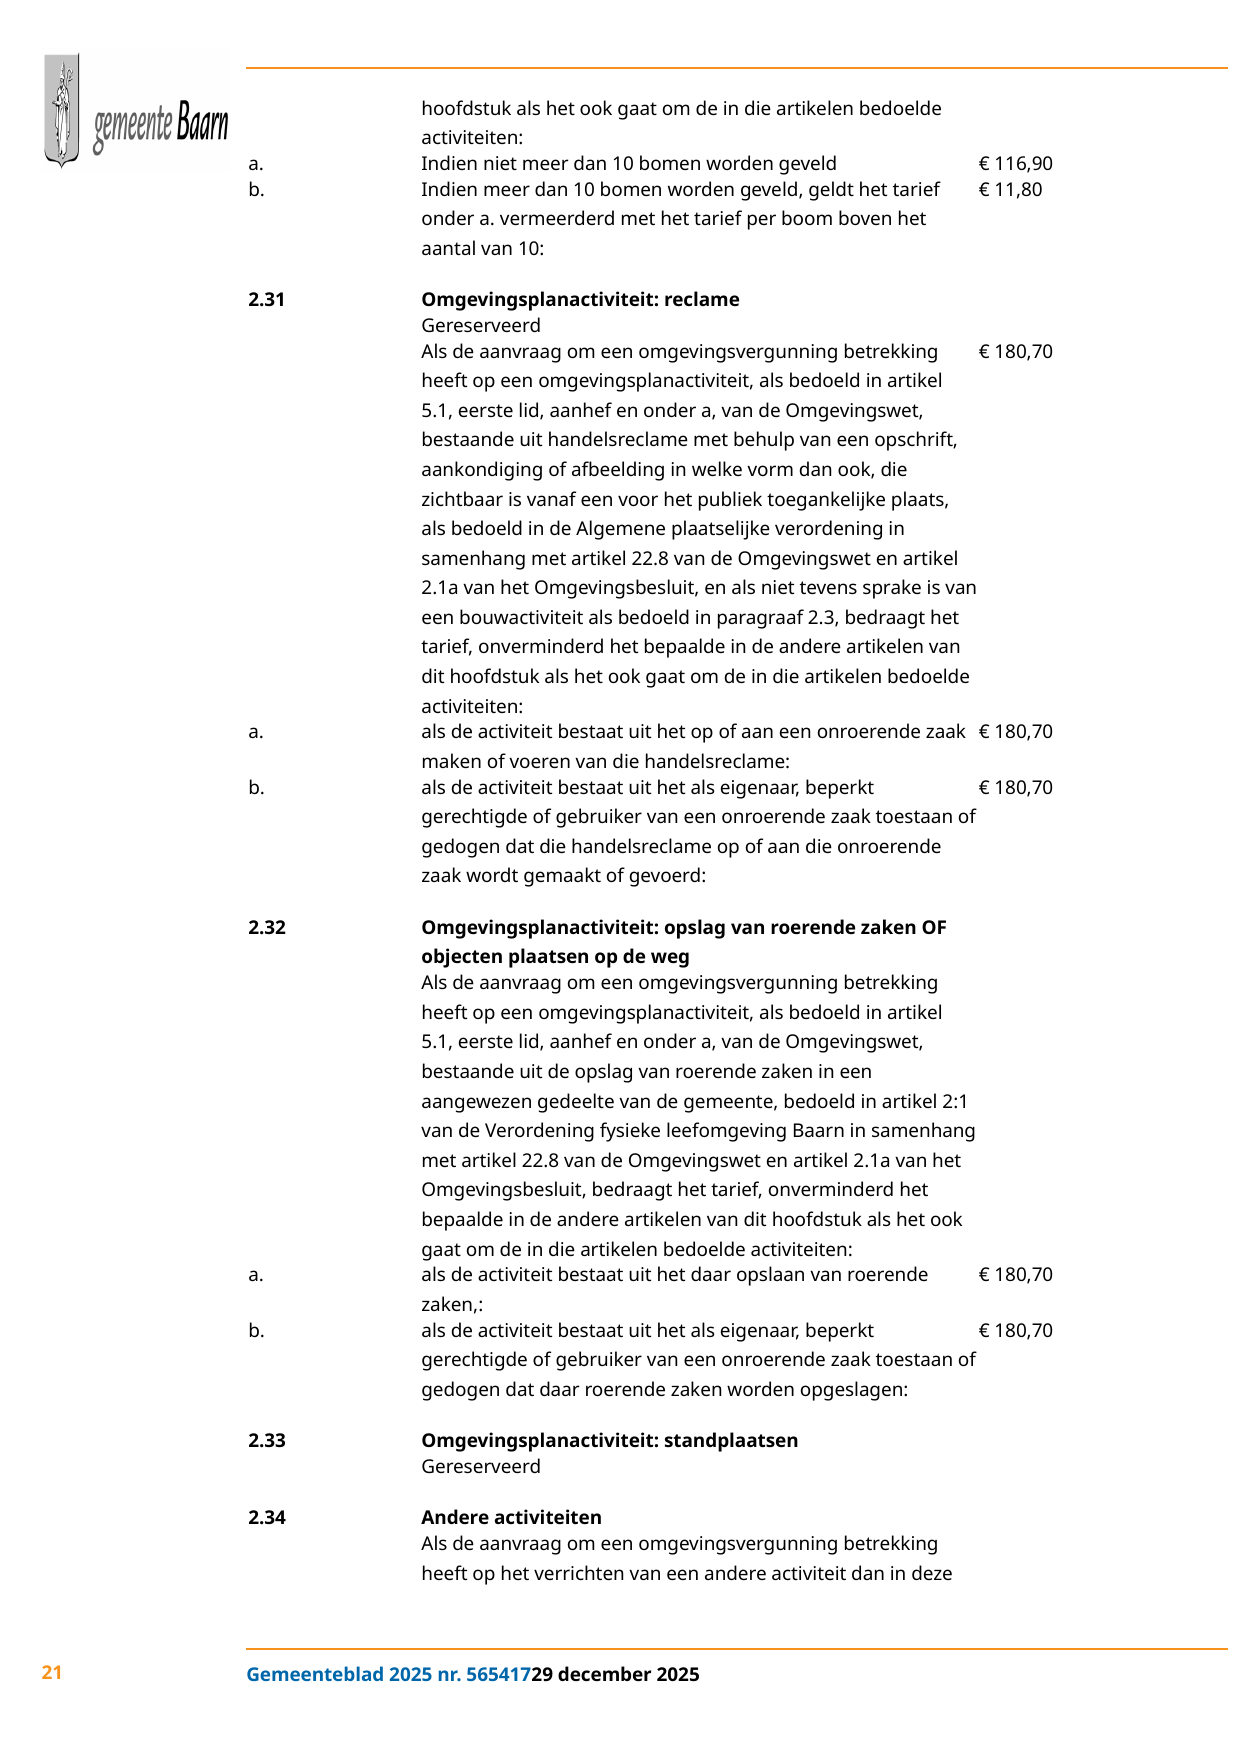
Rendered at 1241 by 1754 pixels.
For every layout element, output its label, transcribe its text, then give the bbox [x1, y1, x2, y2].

table_cell [979, 261, 1152, 286]
table_cell [248, 970, 421, 1261]
table_cell Omgevingsplanactiviteit: reclame [421, 286, 978, 312]
picture [41, 47, 231, 172]
table_cell € 11,80 [979, 176, 1152, 261]
table_cell als de activiteit bestaat uit het als eigenaar, beperkt gerechtigde of gebruiker van een onroerende zaak toestaan of gedogen dat die handelsreclame op of aan die onroerende zaak wordt gemaakt of gevoerd: [421, 774, 978, 888]
table_cell b. [248, 176, 421, 261]
table_cell [248, 312, 421, 338]
table_cell a. [248, 1261, 421, 1317]
table_cell [248, 1453, 421, 1479]
table_cell [979, 970, 1152, 1261]
table_cell € 180,70 [979, 719, 1152, 774]
table_cell [248, 1479, 421, 1504]
table_cell [421, 1479, 978, 1504]
table_cell 2.31 [248, 286, 421, 312]
table_cell € 180,70 [979, 774, 1152, 888]
table_cell als de activiteit bestaat uit het als eigenaar, beperkt gerechtigde of gebruiker van een onroerende zaak toestaan of gedogen dat daar roerende zaken worden opgeslagen: [421, 1317, 978, 1402]
table_cell [248, 1402, 421, 1427]
table_cell [979, 889, 1152, 914]
table_cell 2.32 [248, 914, 421, 969]
table_cell Als de aanvraag om een omgevingsvergunning betrekking heeft op een omgevingsplanactiviteit, als bedoeld in artikel 5.1, eerste lid, aanhef en onder a, van de Omgevingswet, bestaande uit handelsreclame met behulp van een opschrift, aankondiging of afbeelding in welke vorm dan ook, die zichtbaar is vanaf een voor het publiek toegankelijke plaats, als bedoeld in de Algemene plaatselijke verordening in samenhang met artikel 22.8 van de Omgevingswet en artikel 2.1a van het Omgevingsbesluit, en als niet tevens sprake is van een bouwactiviteit als bedoeld in paragraaf 2.3, bedraagt het tarief, onverminderd het bepaalde in de andere artikelen van dit hoofdstuk als het ook gaat om de in die artikelen bedoelde activiteiten: [421, 338, 978, 719]
table_cell Indien niet meer dan 10 bomen worden geveld [421, 150, 978, 176]
table_cell € 180,70 [979, 1261, 1152, 1317]
table_cell Gereserveerd [421, 1453, 978, 1479]
table_cell [248, 338, 421, 719]
table_cell 2.33 [248, 1428, 421, 1453]
table_cell Gereserveerd [421, 312, 978, 338]
table_cell b. [248, 1317, 421, 1402]
table_cell Als de aanvraag om een omgevingsvergunning betrekking heeft op een omgevingsplanactiviteit, als bedoeld in artikel 5.1, eerste lid, aanhef en onder a, van de Omgevingswet, bestaande uit de opslag van roerende zaken in een aangewezen gedeelte van de gemeente, bedoeld in artikel 2:1 van de Verordening fysieke leefomgeving Baarn in samenhang met artikel 22.8 van de Omgevingswet en artikel 2.1a van het Omgevingsbesluit, bedraagt het tarief, onverminderd het bepaalde in de andere artikelen van dit hoofdstuk als het ook gaat om de in die artikelen bedoelde activiteiten: [421, 970, 978, 1261]
table_cell € 180,70 [979, 1317, 1152, 1402]
table_cell [421, 261, 978, 286]
table_cell 2.34 [248, 1505, 421, 1530]
table_cell [979, 1505, 1152, 1530]
table_cell a. [248, 150, 421, 176]
table_cell Als de aanvraag om een omgevingsvergunning betrekking heeft op het verrichten van een andere activiteit dan in deze [421, 1530, 978, 1586]
table_cell € 116,90 [979, 150, 1152, 176]
table_cell [248, 95, 421, 150]
table_cell [421, 1402, 978, 1427]
table_cell Indien meer dan 10 bomen worden geveld, geldt het tarief onder a. vermeerderd met het tarief per boom boven het aantal van 10: [421, 176, 978, 261]
table_cell [248, 1530, 421, 1586]
table_cell hoofdstuk als het ook gaat om de in die artikelen bedoelde activiteiten: [421, 95, 978, 150]
table_cell [979, 312, 1152, 338]
table_cell b. [248, 774, 421, 888]
table_cell [979, 1453, 1152, 1479]
table_cell [248, 889, 421, 914]
table_cell [979, 1530, 1152, 1586]
table_cell [979, 286, 1152, 312]
table_cell [421, 889, 978, 914]
table_cell a. [248, 719, 421, 774]
table_cell [979, 1428, 1152, 1453]
table_cell als de activiteit bestaat uit het op of aan een onroerende zaak maken of voeren van die handelsreclame: [421, 719, 978, 774]
table_cell Andere activiteiten [421, 1505, 978, 1530]
table_cell [248, 261, 421, 286]
table_cell als de activiteit bestaat uit het daar opslaan van roerende zaken,: [421, 1261, 978, 1317]
table_cell [979, 914, 1152, 969]
table_cell [979, 1402, 1152, 1427]
table_cell € 180,70 [979, 338, 1152, 719]
table_cell [979, 1479, 1152, 1504]
table_cell Omgevingsplanactiviteit: standplaatsen [421, 1428, 978, 1453]
table_cell [979, 95, 1152, 150]
table_cell Omgevingsplanactiviteit: opslag van roerende zaken OF objecten plaatsen op de weg [421, 914, 978, 969]
